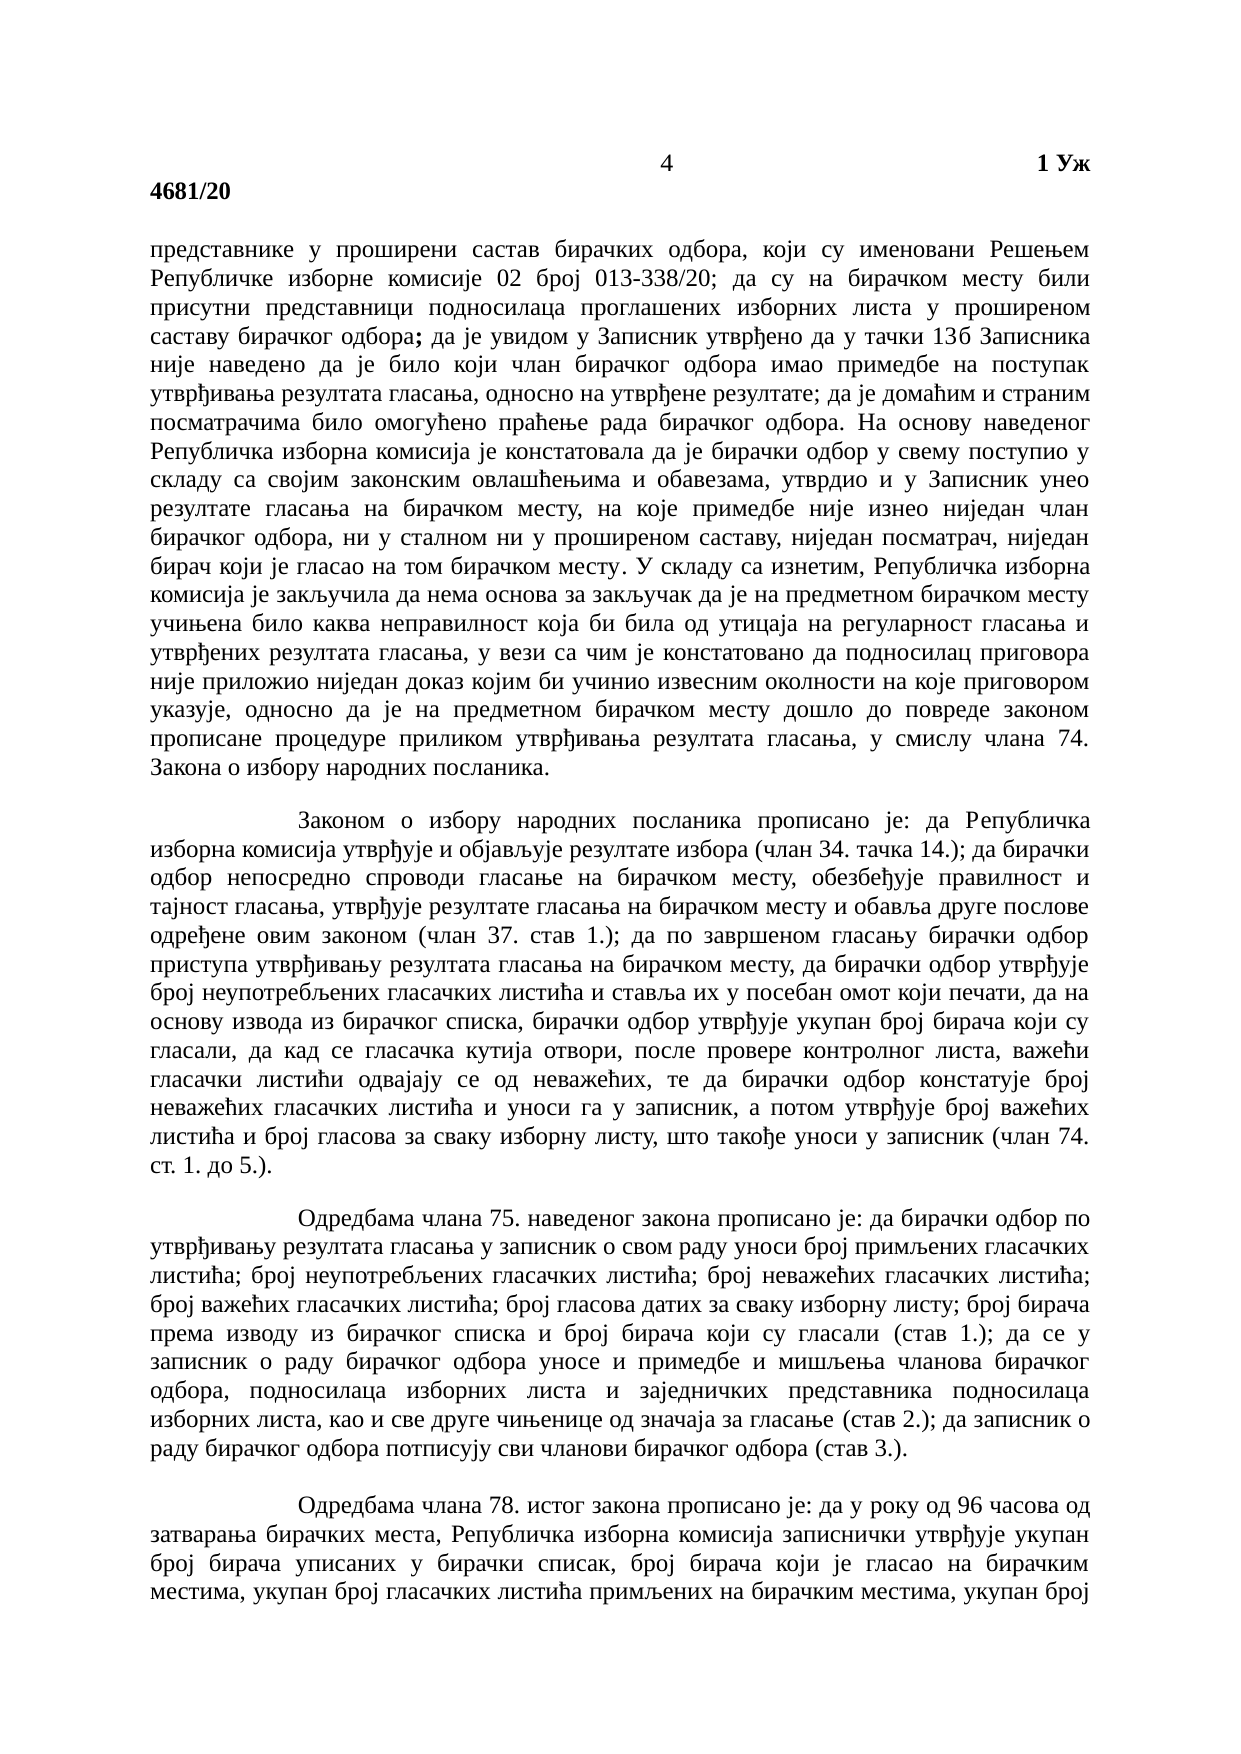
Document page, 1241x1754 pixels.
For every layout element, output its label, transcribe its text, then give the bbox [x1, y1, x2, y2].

text Законом о избору народних посланика прописано је: да Републичка изборна комисија утврђује и објављује резултате избора (члан 34. тачка 14.); да бирачки одбор непосредно спроводи гласање на бирачком месту, обезбеђује правилност и тајност гласања, утврђује резултате гласања на бирачком месту и обавља друге послове одређене овим законом (члан 37. став 1.); да по завршеном гласању бирачки одбор приступа утврђивању резултата гласања на бирачком месту, да бирачки одбор утврђује број неупотребљених гласачких листића и ставља их у посебан омот који печати, да на основу извода из бирачког списка, бирачки одбор утврђује укупан број бирача који су гласали, да кад се гласачка кутија отвори, после провере контролног листа, важећи гласачки листићи одвајају се од неважећих, те да бирачки одбор констатује број неважећих гласачких листића и уноси га у записник, а потом утврђује број важећих листића и број гласова за сваку изборну листу, што такође уноси у записник (члан 74. ст. 1. до 5.). [150, 805, 1091, 1179]
text Одредбама члана 78. истог закона прописано је: да у року од 96 часова од затварања бирачких места, Републичка изборна комисија записнички утврђује укупан број бирача уписаних у бирачки списак, број бирача који је гласао на бирачким местима, укупан број гласачких листића примљених на бирачким местима, укупан број [150, 1461, 1091, 1605]
text представнике у проширени састав бирачких одбора, који су именовани Решењем Републичке изборне комисије 02 број 013-338/20; да су на бирачком месту били присутни представници подносилаца проглашених изборних листа у проширеном саставу бирачког одбора; да је увидом у Записник утврђено да у тачки 13б Записника није наведено да је било који члан бирачког одбора имао примедбе на поступак утврђивања резултата гласања, односно на утврђене резултате; да је домаћим и страним посматрачима било омогућено праћење рада бирачког одбора. На основу наведеног Републичка изборна комисија је констатовала да је бирачки одбор у свему поступио у складу са својим законским овлашћењима и обавезама, утврдио и у Записник унео резултате гласања на бирачком месту, на које примедбе није изнео ниједан члан бирачког одбора, ни у сталном ни у проширеном саставу, ниједан посматрач, ниједан бирач који је гласао на том бирачком месту. У складу са изнетим, Републичка изборна комисија је закључила да нема основа за закључак да је на предметном бирачком месту учињена било каква неправилност која би била од утицаја на регуларност гласања и утврђених резултата гласања, у вези са чим је констатовано да подносилац приговора није приложио ниједан доказ којим би учинио извесним околности на које приговором указује, односно да је на предметном бирачком месту дошло до повреде законом прописане процедуре приликом утврђивања резултата гласања, у смислу члана 74. Закона о избору народних посланика. [150, 234, 1091, 781]
text Одредбама члана 75. наведеног закона прописано је: да бирачки одбор по утврђивању резултата гласања у записник о свом раду уноси број примљених гласачких листића; број неупотребљених гласачких листића; број неважећих гласачких листића; број важећих гласачких листића; број гласова датих за сваку изборну листу; број бирача према изводу из бирачког списка и број бирача који су гласали (став 1.); да се у записник о раду бирачког одбора уносе и примедбе и мишљења чланова бирачког одбора, подносилаца изборних листа и заједничких представника подносилаца изборних листа, као и све друге чињенице од значаја за гласање (став 2.); да записник о раду бирачког одбора потписују сви чланови бирачког одбора (став 3.). [150, 1203, 1091, 1461]
